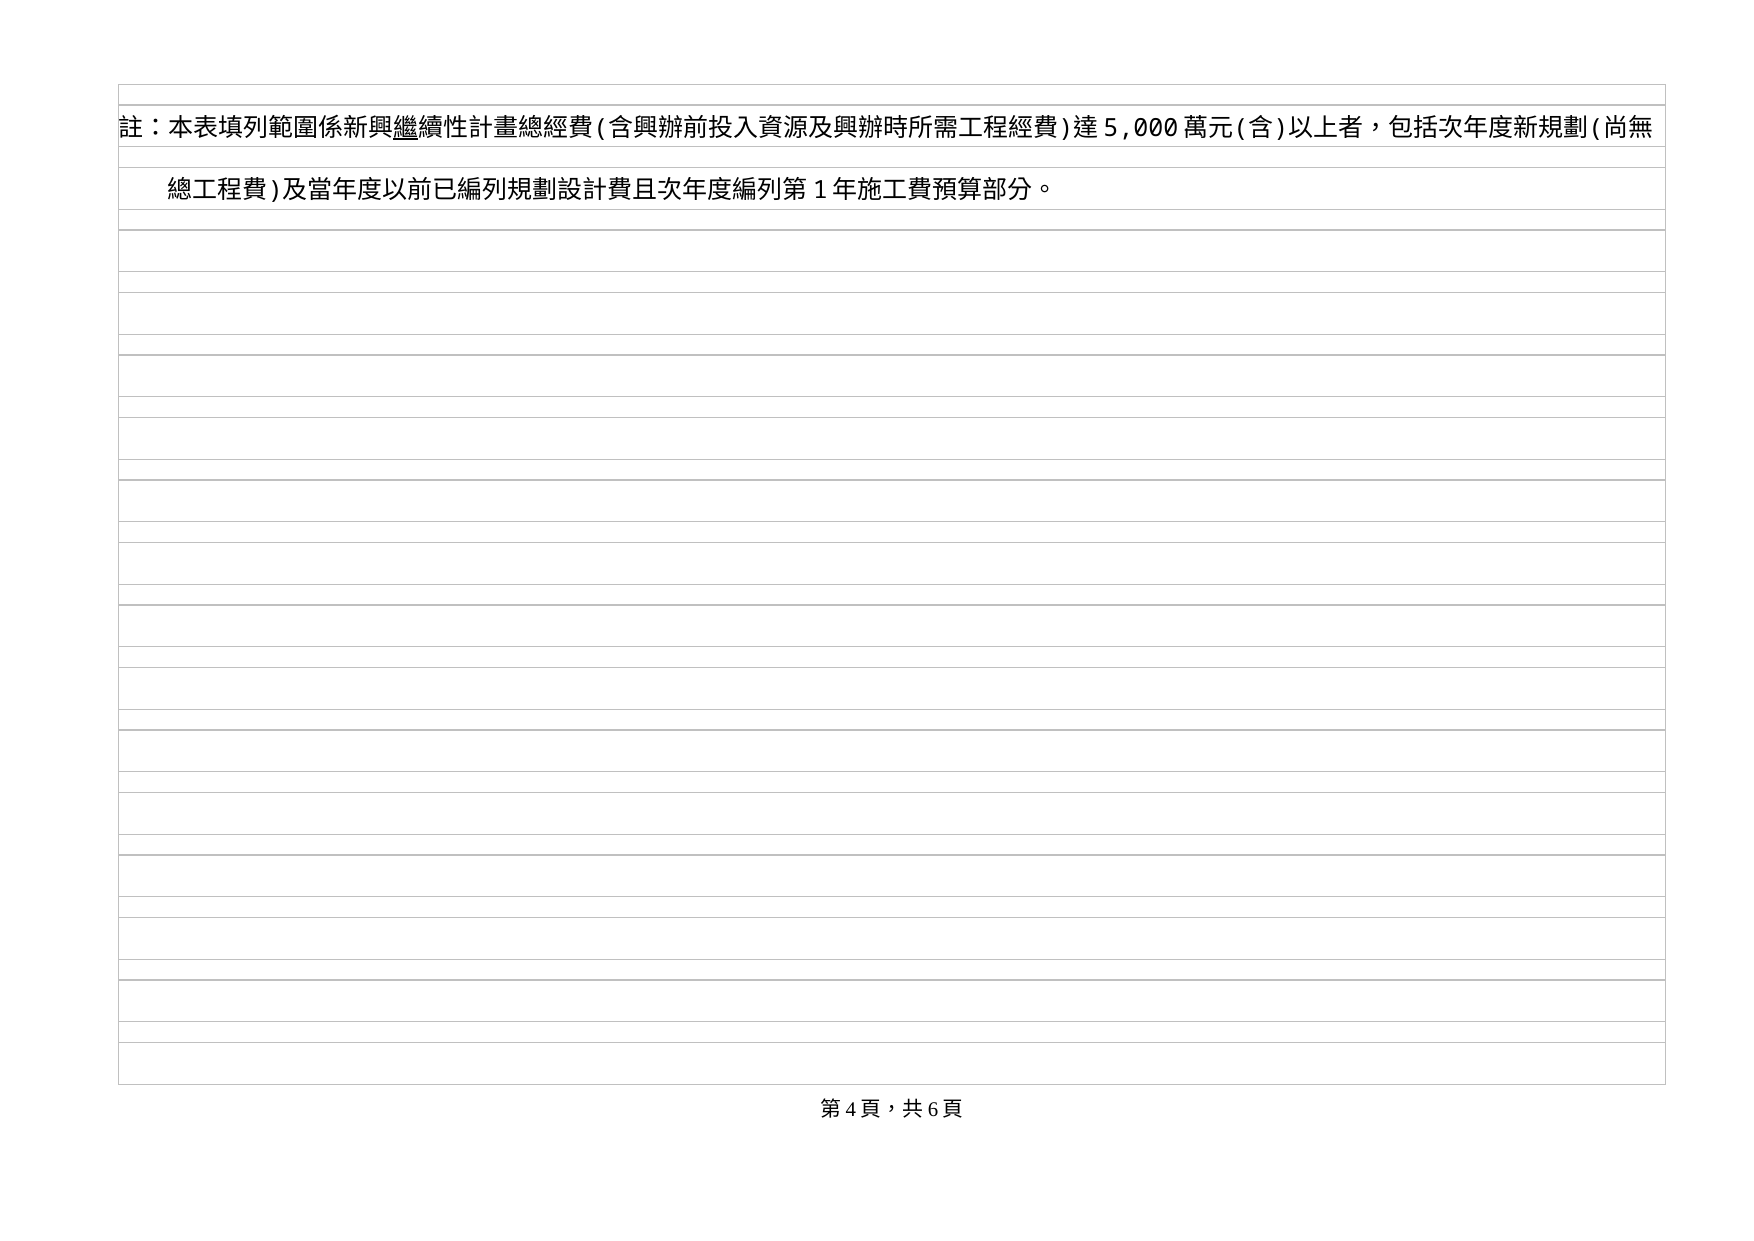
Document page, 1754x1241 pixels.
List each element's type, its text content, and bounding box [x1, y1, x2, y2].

text [119, 85, 1665, 104]
text 註：本表填列範圍係新興繼續性計畫總經費(含興辦前投入資源及興辦時所需工程經費)達5,000萬元(含)以上者，包括次年度新規劃(尚無 [119, 106, 1665, 146]
text 總工程費)及當年度以前已編列規劃設計費且次年度編列第1年施工費預算部分。 [119, 168, 1665, 209]
text [119, 147, 1665, 167]
